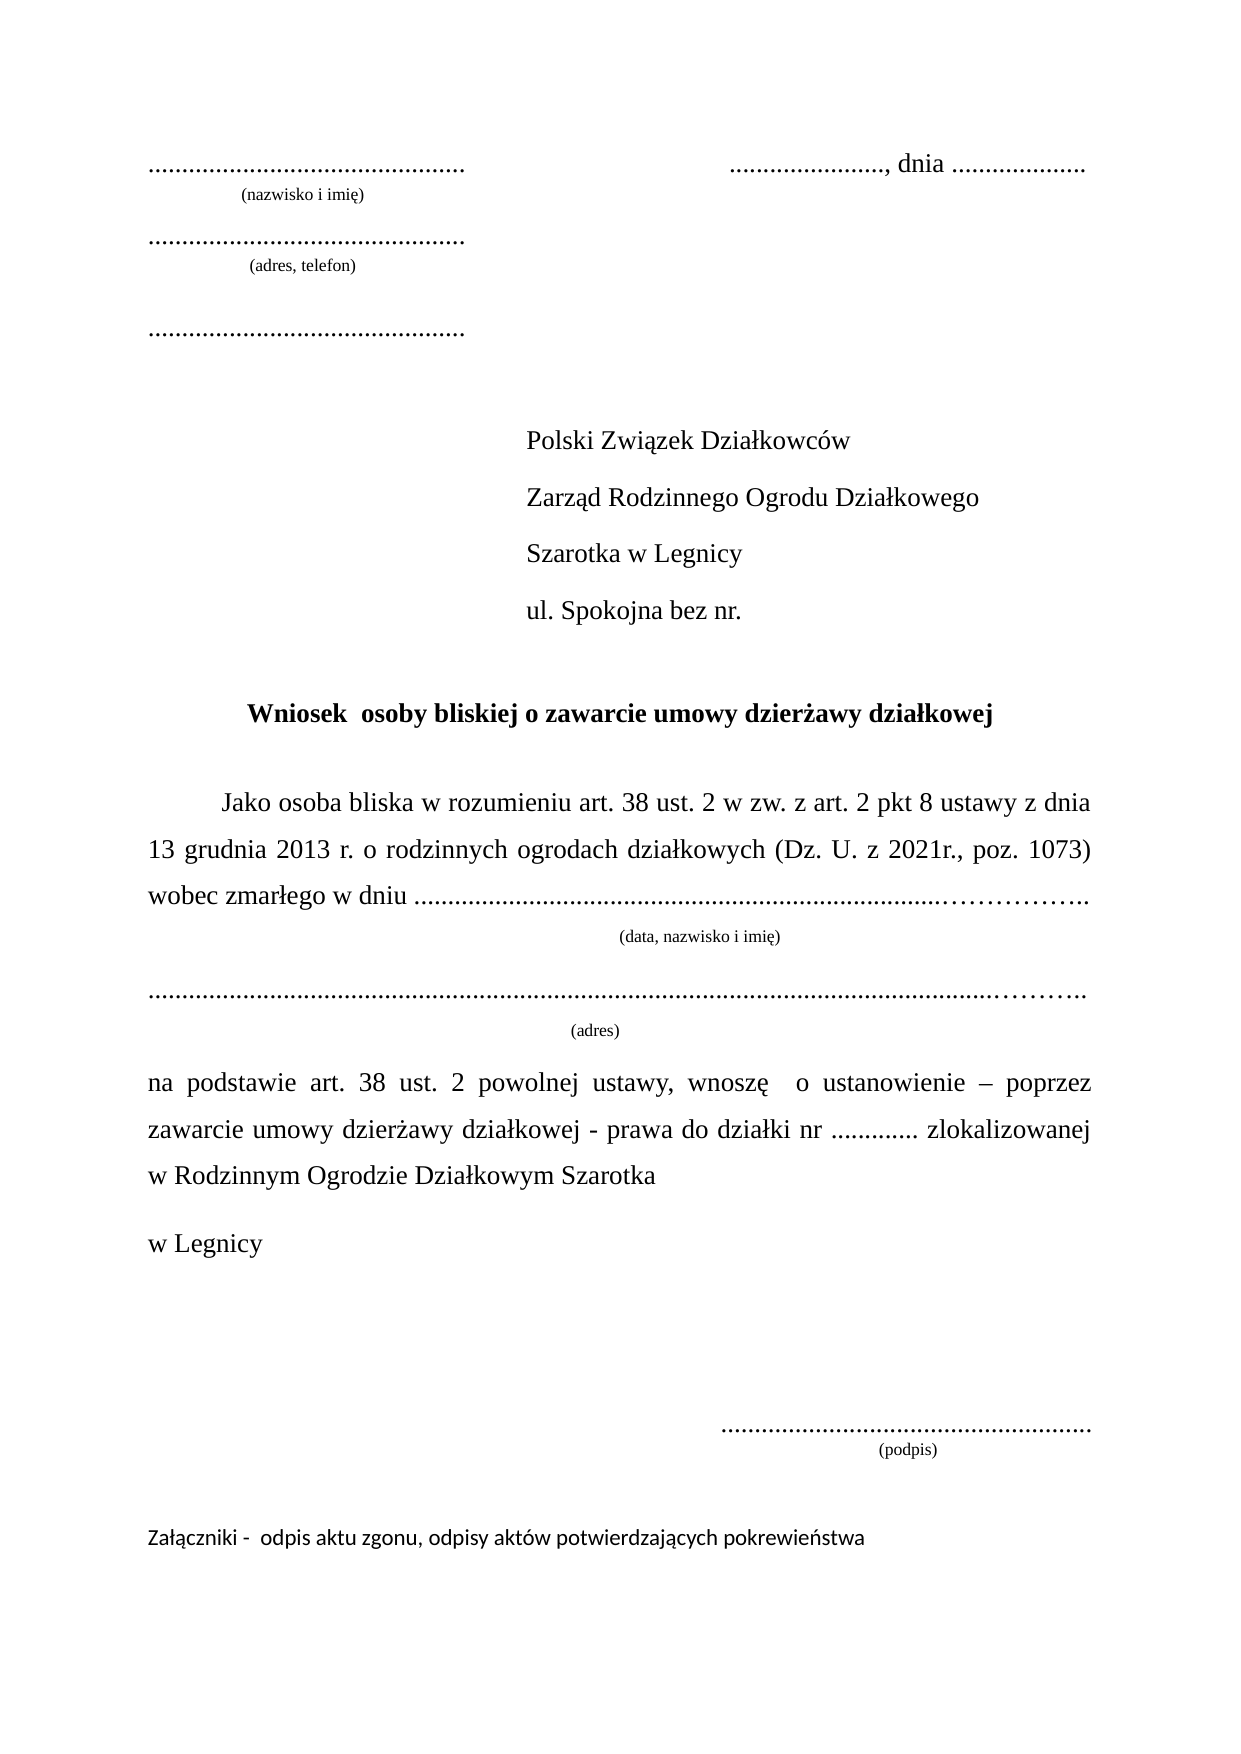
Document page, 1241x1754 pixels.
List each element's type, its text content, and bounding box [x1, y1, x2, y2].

text Szarotka w Legnicy [148, 538, 1093, 569]
text ............................................... ......................., dnia .................... [148, 148, 1093, 179]
text .............................................................................................................................……….. [148, 973, 1093, 1004]
text ............................................... [148, 219, 1093, 250]
text (adres) [148, 1019, 1093, 1051]
text (data, nazwisko i imię) [148, 926, 1093, 957]
text Załączniki - odpis aktu zgonu, odpisy aktów potwierdzających pokrewieństwa [148, 1523, 1093, 1551]
text Zarząd Rodzinnego Ogrodu Działkowego [148, 481, 1093, 512]
text (podpis) [148, 1439, 1093, 1470]
text ............................................... [148, 311, 1093, 342]
text Jako osoba bliska w rozumieniu art. 38 ust. 2 w zw. z art. 2 pkt 8 ustawy z dnia 13 grudnia 2013 r. o rodzinnych ogrodach działkowych (Dz. U. z 2021r., poz. 1073) wobec zmarłego w dniu ..............................................................................…………….. [148, 786, 1093, 911]
text ....................................................... [148, 1407, 1093, 1439]
text (nazwisko i imię) [148, 183, 458, 214]
text ul. Spokojna bez nr. [148, 594, 1093, 625]
text Wniosek osoby bliskiej o zawarcie umowy dzierżawy działkowej [148, 697, 1093, 728]
text na podstawie art. 38 ust. 2 powolnej ustawy, wnoszę o ustanowienie – poprzez zawarcie umowy dzierżawy działkowej - prawa do działki nr ............. zlokalizowanej w Rodzinnym Ogrodzie Działkowym Szarotka [148, 1066, 1093, 1191]
text (adres, telefon) [148, 255, 458, 286]
text w Legnicy [148, 1227, 1093, 1258]
text Polski Związek Działkowców [148, 424, 1093, 456]
